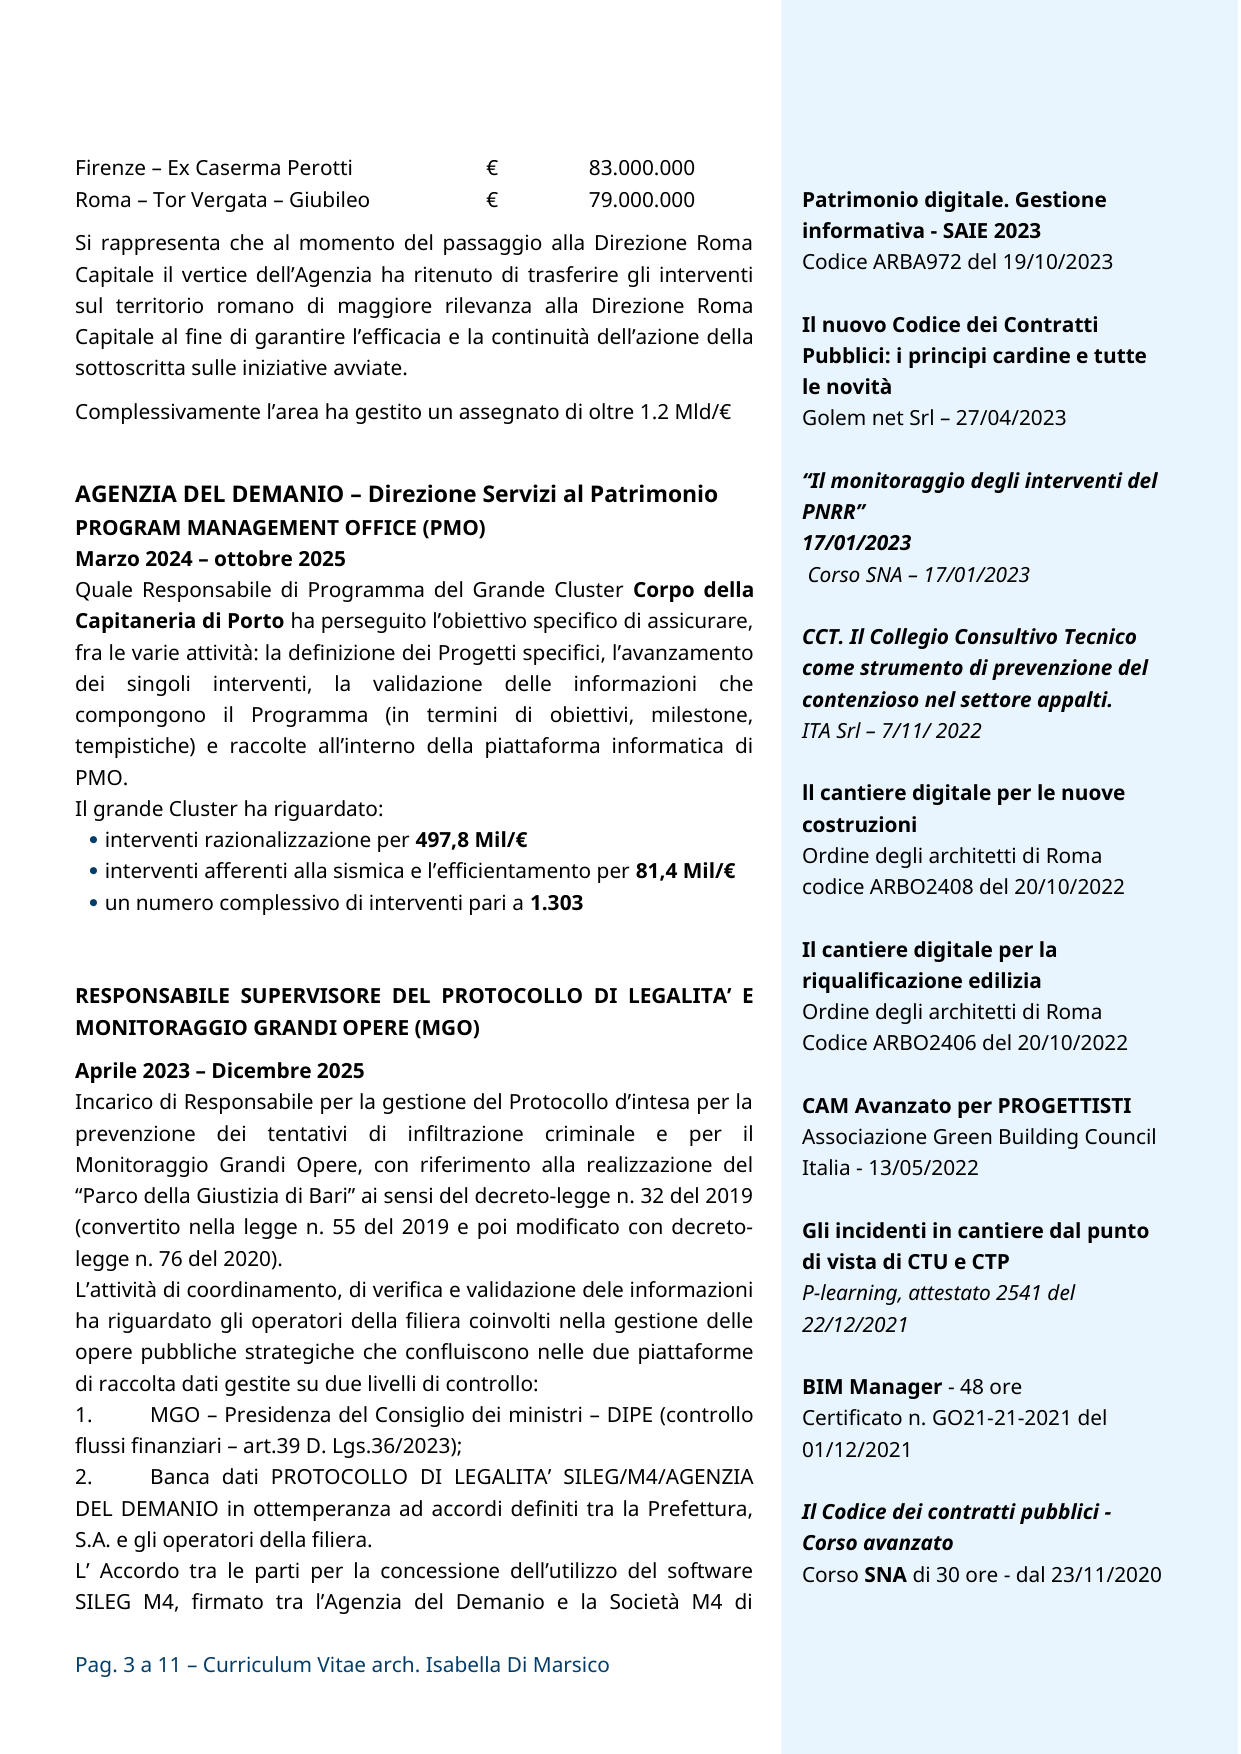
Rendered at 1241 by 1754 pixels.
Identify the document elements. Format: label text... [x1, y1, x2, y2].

table_cell Firenze – Ex Caserma Perotti € 83.000.000 Roma – Tor Vergata – Giubileo € 79.000.000 Si rappresenta che al momento del passaggio alla Direzione Roma Capitale il vertice dell’Agenzia ha ritenuto di trasferire gli interventi sul territorio romano di maggiore rilevanza alla Direzione Roma Capitale al fine di garantire l’efficacia e la continuità dell’azione della sottoscritta sulle iniziative avviate. Complessivamente l’area ha gestito un assegnato di oltre 1.2 Mld/€ AGENZIA DEL DEMANIO – Direzione Servizi al Patrimonio PROGRAM MANAGEMENT OFFICE (PMO) Marzo 2024 – ottobre 2025 Quale Responsabile di Programma del Grande Cluster Corpo della Capitaneria di Porto ha perseguito l’obiettivo specifico di assicurare, fra le varie attività: la definizione dei Progetti specifici, l’avanzamento dei singoli interventi, la validazione delle informazioni che compongono il Programma (in termini di obiettivi, milestone, tempistiche) e raccolte all’interno della piattaforma informatica di PMO. Il grande Cluster ha riguardato: interventi razionalizzazione per 497,8 Mil/€ interventi afferenti alla sismica e l’efficientamento per 81,4 Mil/€ un numero complessivo di interventi pari a 1.303 RESPONSABILE SUPERVISORE DEL PROTOCOLLO DI LEGALITA’ E MONITORAGGIO GRANDI OPERE (MGO) Aprile 2023 – Dicembre 2025 Incarico di Responsabile per la gestione del Protocollo d’intesa per la prevenzione dei tentativi di infiltrazione criminale e per il Monitoraggio Grandi Opere, con riferimento alla realizzazione del “Parco della Giustizia di Bari” ai sensi del decreto-legge n. 32 del 2019 (convertito nella legge n. 55 del 2019 e poi modificato con decreto-legge n. 76 del 2020). L’attività di coordinamento, di verifica e validazione dele informazioni ha riguardato gli operatori della filiera coinvolti nella gestione delle opere pubbliche strategiche che confluiscono nelle due piattaforme di raccolta dati gestite su due livelli di controllo: MGO – Presidenza del Consiglio dei ministri – DIPE (controllo flussi finanziari – art.39 D. Lgs.36/2023); Banca dati PROTOCOLLO DI LEGALITA’ SILEG/M4/AGENZIA DEL DEMANIO in ottemperanza ad accordi definiti tra la Prefettura, S.A. e gli operatori della filiera. L’ Accordo tra le parti per la concessione dell’utilizzo del software SILEG M4, firmato tra l’Agenzia del Demanio e la Società M4 di [75, 154, 781, 1616]
